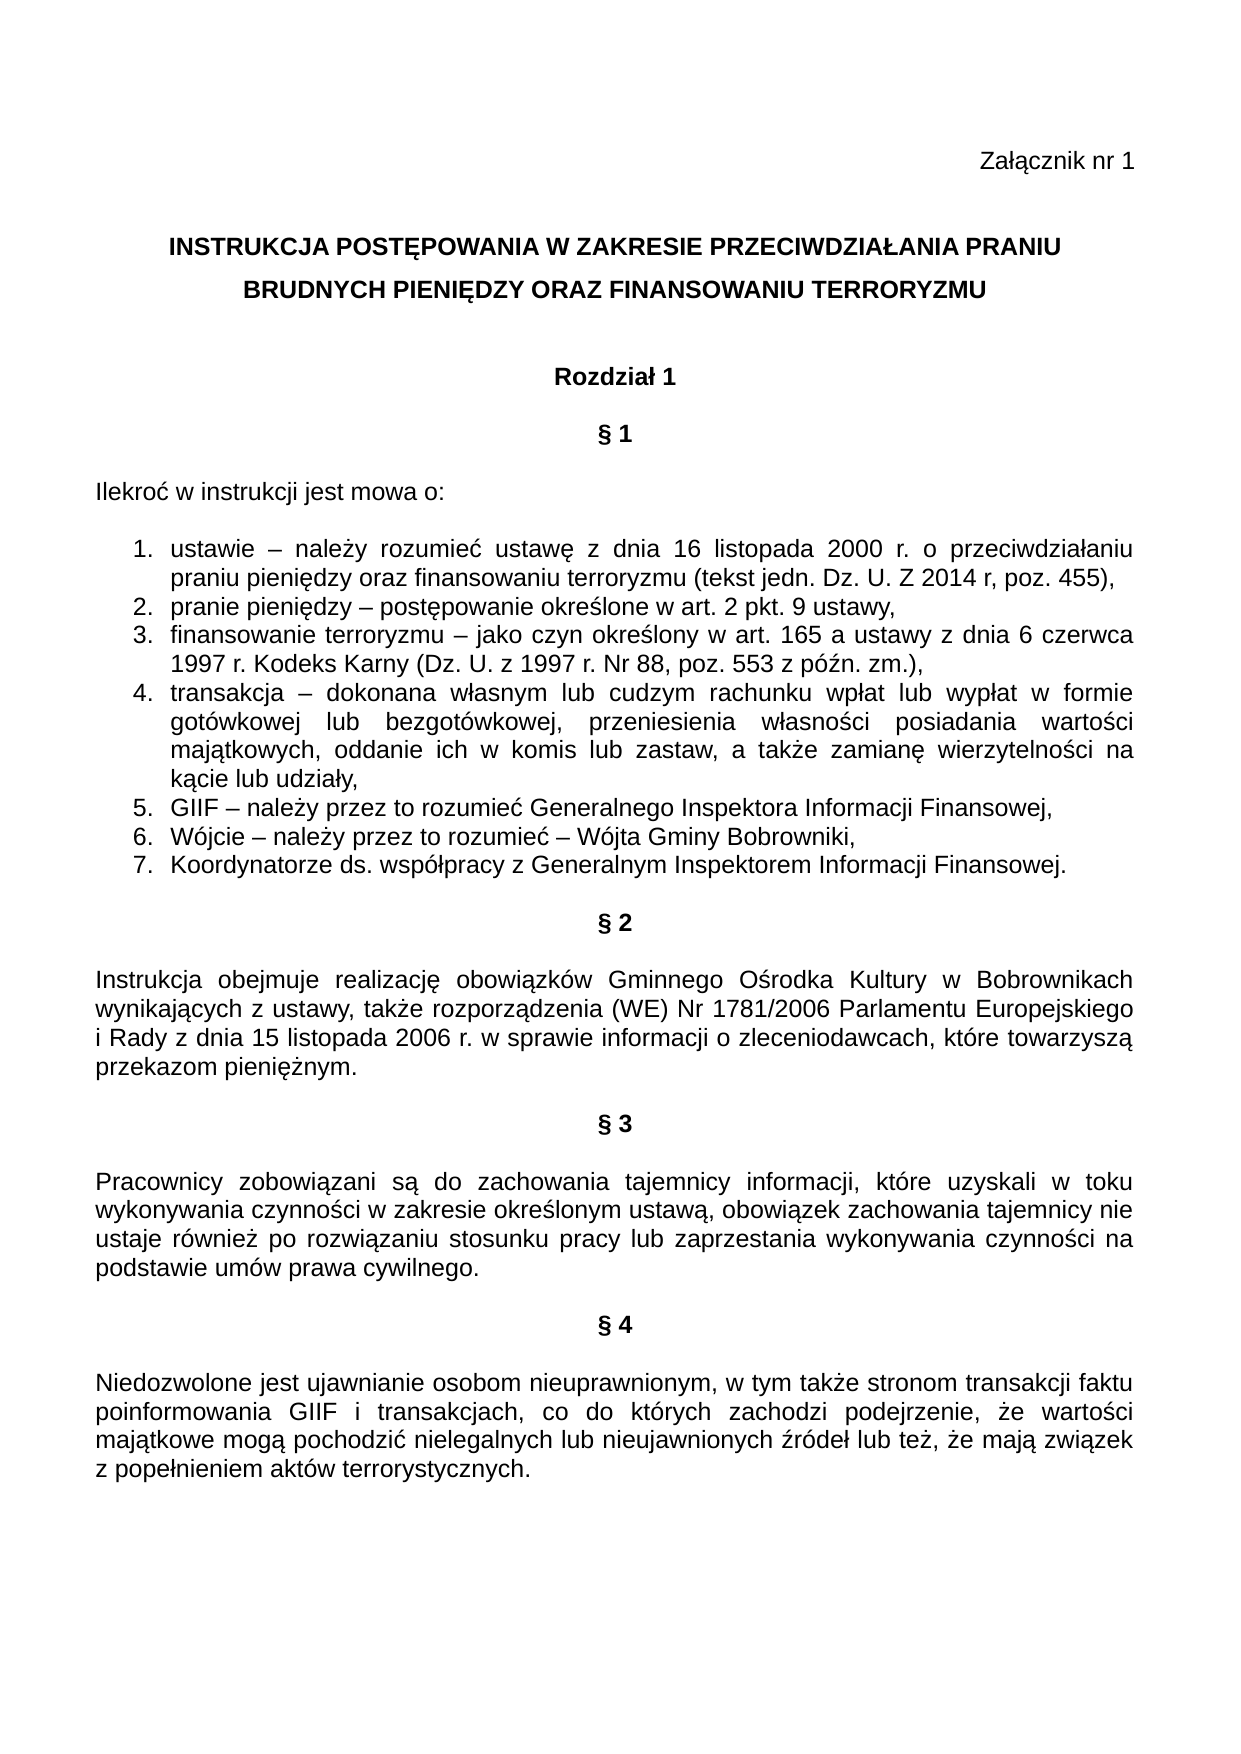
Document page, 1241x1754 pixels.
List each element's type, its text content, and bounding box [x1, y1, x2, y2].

text Pracownicy zobowiązani są do zachowania tajemnicy informacji, które uzyskali w toku wykonywania czynności w zakresie określonym ustawą, obowiązek zachowania tajemnicy nie ustaje również po rozwiązaniu stosunku pracy lub zaprzestania wykonywania czynności na podstawie umów prawa cywilnego. [95, 1167, 1135, 1282]
text Instrukcja obejmuje realizację obowiązków Gminnego Ośrodka Kultury w Bobrownikach wynikających z ustawy, także rozporządzenia (WE) Nr 1781/2006 Parlamentu Europejskiego i Rady z dnia 15 listopada 2006 r. w sprawie informacji o zleceniodawcach, które towarzyszą przekazom pieniężnym. [95, 965, 1135, 1080]
list ustawie – należy rozumieć ustawę z dnia 16 listopada 2000 r. o przeciwdziałaniu praniu pieniędzy oraz finansowaniu terroryzmu (tekst jedn. Dz. U. Z 2014 r, poz. 455), [133, 534, 1135, 592]
list transakcja – dokonana własnym lub cudzym rachunku wpłat lub wypłat w formie gotówkowej lub bezgotówkowej, przeniesienia własności posiadania wartości majątkowych, oddanie ich w komis lub zastaw, a także zamianę wierzytelności na kącie lub udziały, [133, 678, 1135, 793]
text § 4 [95, 1310, 1135, 1339]
list Wójcie – należy przez to rozumieć – Wójta Gminy Bobrowniki, [133, 822, 1135, 850]
list Koordynatorze ds. współpracy z Generalnym Inspektorem Informacji Finansowej. [133, 850, 1135, 879]
text Ilekroć w instrukcji jest mowa o: [95, 477, 1135, 505]
list finansowanie terroryzmu – jako czyn określony w art. 165 a ustawy z dnia 6 czerwca 1997 r. Kodeks Karny (Dz. U. z 1997 r. Nr 88, poz. 553 z późn. zm.), [133, 620, 1135, 678]
list GIIF – należy przez to rozumieć Generalnego Inspektora Informacji Finansowej, [133, 793, 1135, 822]
text § 3 [95, 1109, 1135, 1138]
text Rozdział 1 [95, 362, 1135, 390]
text § 2 [95, 908, 1135, 937]
list pranie pieniędzy – postępowanie określone w art. 2 pkt. 9 ustawy, [133, 592, 1135, 620]
text § 1 [95, 419, 1135, 448]
text INSTRUKCJA POSTĘPOWANIA W ZAKRESIE PRZECIWDZIAŁANIA PRANIU BRUDNYCH PIENIĘDZY ORAZ FINANSOWANIU TERRORYZMU [95, 232, 1135, 304]
text Niedozwolone jest ujawnianie osobom nieuprawnionym, w tym także stronom transakcji faktu poinformowania GIIF i transakcjach, co do których zachodzi podejrzenie, że wartości majątkowe mogą pochodzić nielegalnych lub nieujawnionych źródeł lub też, że mają związek z popełnieniem aktów terrorystycznych. [95, 1368, 1135, 1483]
text Załącznik nr 1 [95, 146, 1135, 175]
